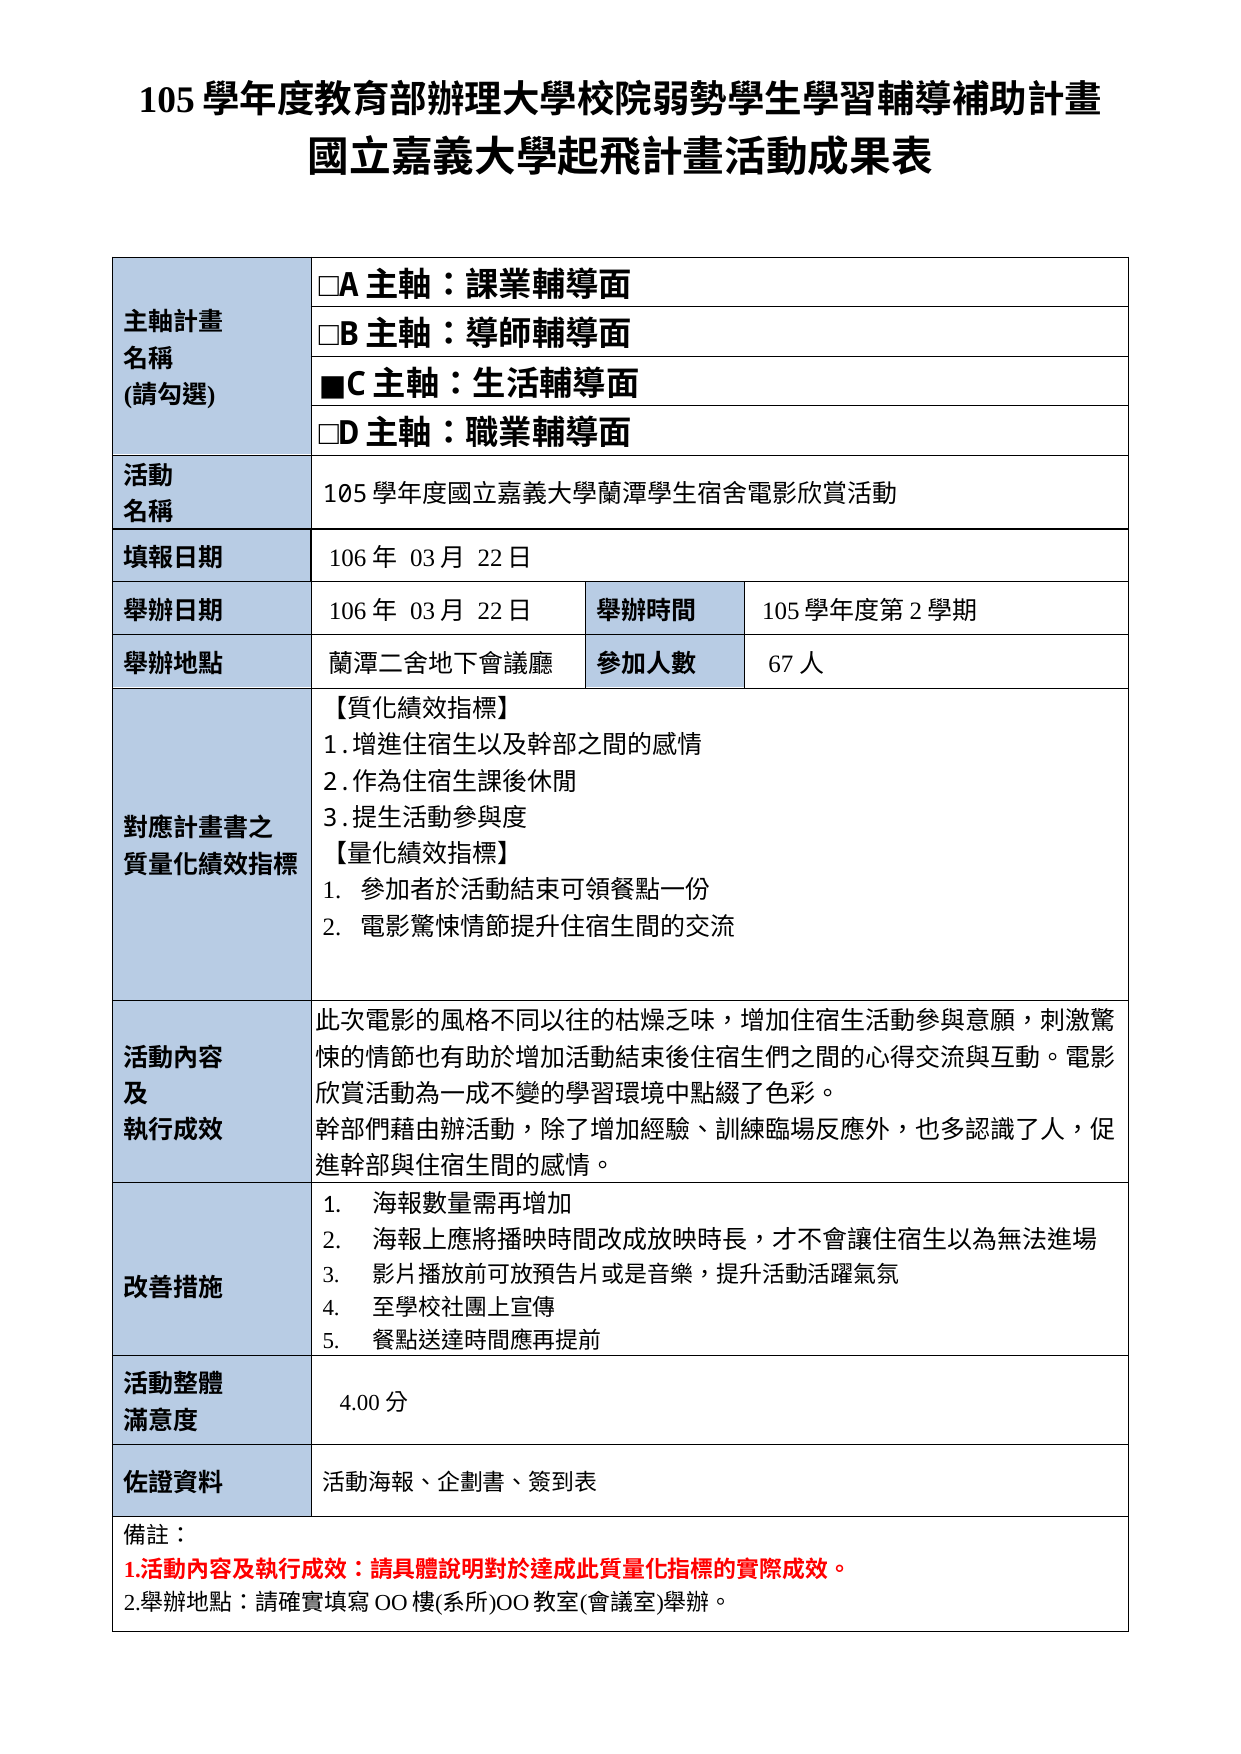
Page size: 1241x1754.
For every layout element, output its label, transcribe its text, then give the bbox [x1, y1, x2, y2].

table_cell □B主軸：導師輔導面 [312, 307, 1128, 356]
table_cell 活動 名稱 [113, 456, 311, 528]
table_cell 活動海報、企劃書、簽到表 [312, 1445, 1128, 1516]
table_cell 海報數量需再增加 海報上應將播映時間改成放映時長，才不會讓住宿生以為無法進場 影片播放前可放預告片或是音樂，提升活動活躍氣氛 至學校社團上宣傳 餐點送達時間應再提前 [312, 1183, 1128, 1355]
table_cell 105學年度國立嘉義大學蘭潭學生宿舍電影欣賞活動 [312, 456, 1128, 528]
table_cell 67 人 [745, 635, 1128, 687]
table_cell 活動內容 及 執行成效 [113, 1001, 311, 1182]
text 國立嘉義大學起飛計畫活動成果表 [112, 123, 1128, 184]
table_cell 對應計畫書之 質量化績效指標 [113, 689, 311, 1000]
table_cell 舉辦日期 [113, 582, 311, 634]
table_cell 備註： 1.活動內容及執行成效：請具體說明對於達成此質量化指標的實際成效。 2.舉辦地點：請確實填寫OO樓(系所)OO教室(會議室)舉辦。 [113, 1517, 1128, 1631]
table_cell 106 年 03月 22日 [312, 530, 1128, 581]
table_cell 填報日期 [113, 530, 310, 581]
table_cell 蘭潭二舍地下會議廳 [312, 635, 585, 687]
table_cell 佐證資料 [113, 1445, 311, 1516]
table_cell ■C主軸：生活輔導面 [312, 357, 1128, 405]
table_cell 105學年度第2學期 [745, 582, 1128, 634]
table_cell □D主軸：職業輔導面 [312, 406, 1128, 454]
table_cell 改善措施 [113, 1183, 311, 1355]
table_header 主軸計畫 名稱 (請勾選) [113, 258, 311, 454]
table_cell 舉辦地點 [113, 635, 311, 687]
table_cell 4.00 分 [312, 1356, 1128, 1444]
table_cell 舉辦時間 [586, 582, 744, 634]
table_header □A主軸：課業輔導面 [312, 258, 1128, 306]
table_cell 此次電影的風格不同以往的枯燥乏味，增加住宿生活動參與意願，刺激驚悚的情節也有助於增加活動結束後住宿生們之間的心得交流與互動。電影欣賞活動為一成不變的學習環境中點綴了色彩。 幹部們藉由辦活動，除了增加經驗、訓練臨場反應外，也多認識了人，促進幹部與住宿生間的感情。 [312, 1001, 1128, 1182]
table_cell 活動整體 滿意度 [113, 1356, 311, 1444]
text 105學年度教育部辦理大學校院弱勢學生學習輔導補助計畫 [112, 69, 1128, 123]
table_cell 參加人數 [586, 635, 744, 687]
table_cell 106 年 03月 22日 [312, 582, 585, 634]
table_cell 【質化績效指標】 1.增進住宿生以及幹部之間的感情 2.作為住宿生課後休閒 3.提生活動參與度 【量化績效指標】 參加者於活動結束可領餐點一份 電影驚悚情節提升住宿生間的交流 [312, 689, 1128, 1000]
